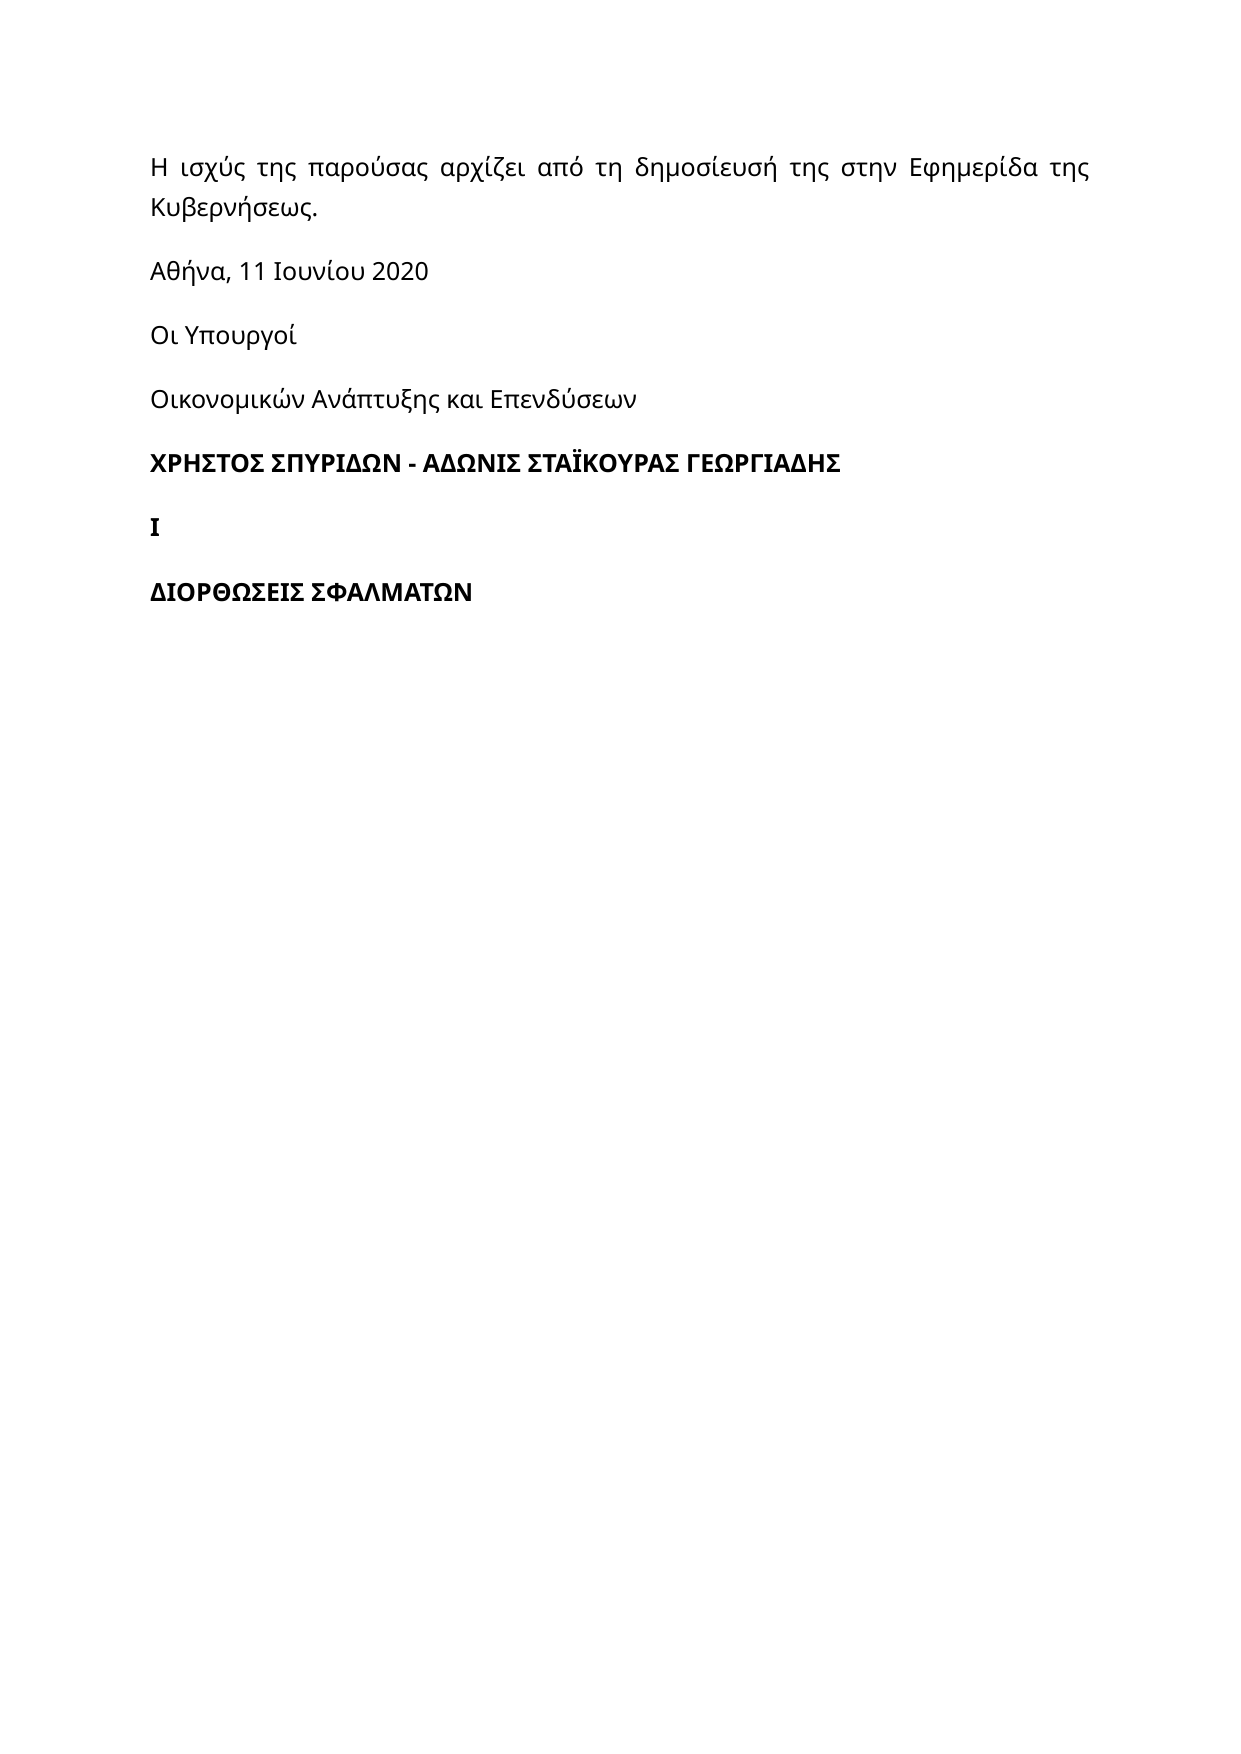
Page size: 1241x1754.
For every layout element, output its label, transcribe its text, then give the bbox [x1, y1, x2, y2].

text Οικονομικών Ανάπτυξης και Επενδύσεων [150, 382, 1090, 416]
text Οι Υπουργοί [150, 317, 1090, 352]
text ΔΙΟΡΘΩΣΕΙΣ ΣΦΑΛΜΑΤΩΝ [150, 574, 1090, 608]
text Αθήνα, 11 Ιουνίου 2020 [150, 253, 1090, 287]
text ΧΡΗΣΤΟΣ ΣΠΥΡΙΔΩΝ - ΑΔΩΝΙΣ ΣΤΑΪΚΟΥΡΑΣ ΓΕΩΡΓΙΑΔΗΣ [150, 446, 1090, 480]
text Η ισχύς της παρούσας αρχίζει από τη δημοσίευσή της στην Εφημερίδα της Κυβερνήσεως. [150, 150, 1090, 223]
text Ι [150, 510, 1090, 544]
